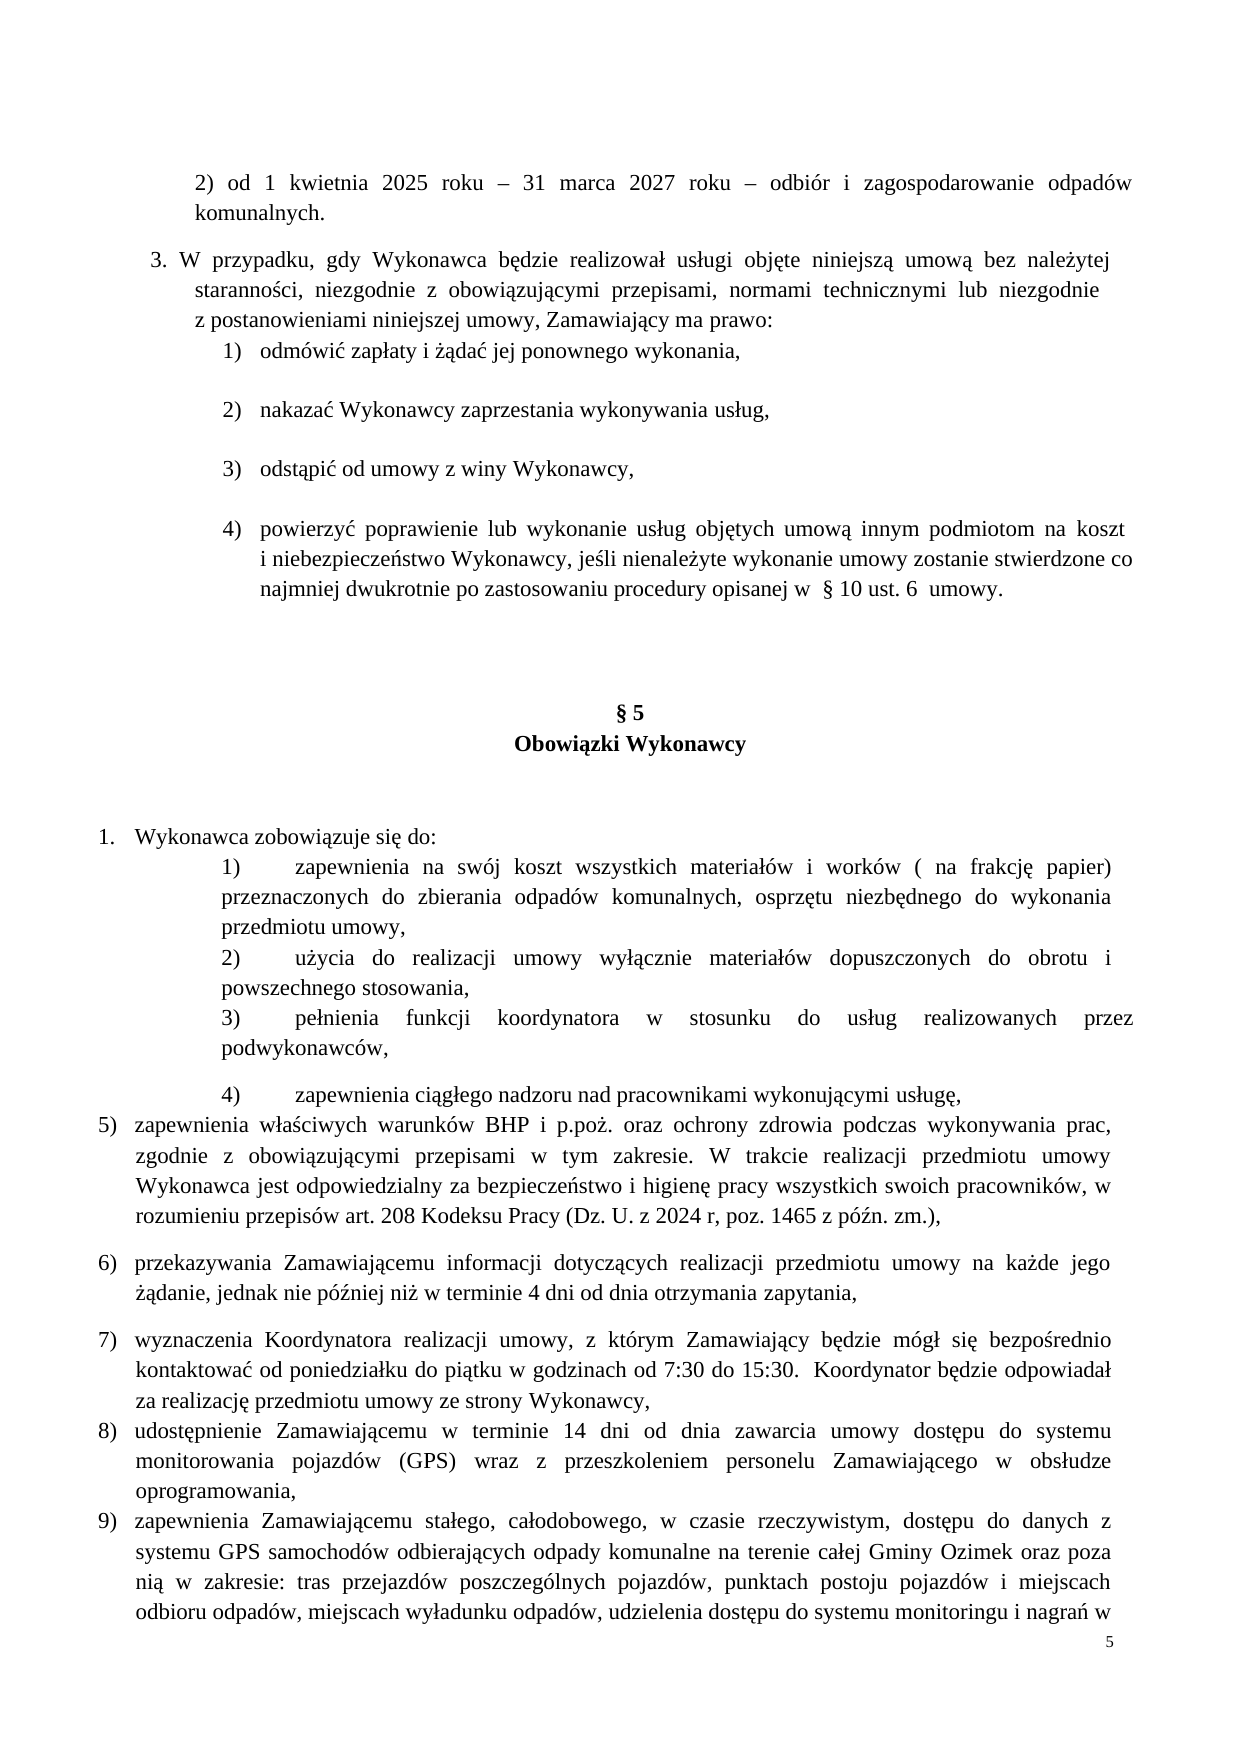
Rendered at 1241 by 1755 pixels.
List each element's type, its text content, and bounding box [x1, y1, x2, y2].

list nakazać Wykonawcy zaprzestania wykonywania usług, [222, 396, 1134, 423]
list udostępnienie Zamawiającemu w terminie 14 dni od dnia zawarcia umowy dostępu do systemu monitorowania pojazdów (GPS) wraz z przeszkoleniem personelu Zamawiającego w obsłudze oprogramowania, [98, 1417, 1113, 1504]
list odstąpić od umowy z winy Wykonawcy, [222, 455, 1134, 482]
list Wykonawca zobowiązuje się do: [98, 823, 1134, 849]
subtitle § 5 [509, 699, 750, 726]
list zapewnienia na swój koszt wszystkich materiałów i worków ( na frakcję papier) przeznaczonych do zbierania odpadów komunalnych, osprzętu niezbędnego do wykonania przedmiotu umowy, [221, 853, 1113, 940]
list zapewnienia ciągłego nadzoru nad pracownikami wykonującymi usługę, [221, 1081, 1134, 1108]
list odmówić zapłaty i żądać jej ponownego wykonania, [222, 337, 1134, 363]
list 2) od 1 kwietnia 2025 roku – 31 marca 2027 roku – odbiór i zagospodarowanie odpadów komunalnych. [194, 169, 1134, 225]
list 3. W przypadku, gdy Wykonawca będzie realizował usługi objęte niniejszą umową bez należytej staranności, niezgodnie z obowiązującymi przepisami, normami technicznymi lub niezgodnie z postanowieniami niniejszej umowy, Zamawiający ma prawo: [150, 246, 1112, 333]
list zapewnienia właściwych warunków BHP i p.poż. oraz ochrony zdrowia podczas wykonywania prac, zgodnie z obowiązującymi przepisami w tym zakresie. W trakcie realizacji przedmiotu umowy Wykonawca jest odpowiedzialny za bezpieczeństwo i higienę pracy wszystkich swoich pracowników, w rozumieniu przepisów art. 208 Kodeksu Pracy (Dz. U. z 2024 r, poz. 1465 z późn. zm.), [98, 1112, 1113, 1228]
list użycia do realizacji umowy wyłącznie materiałów dopuszczonych do obrotu i powszechnego stosowania, [221, 944, 1113, 1000]
list wyznaczenia Koordynatora realizacji umowy, z którym Zamawiający będzie mógł się bezpośrednio kontaktować od poniedziałku do piątku w godzinach od 7:30 do 15:30. Koordynator będzie odpowiadał za realizację przedmiotu umowy ze strony Wykonawcy, [98, 1326, 1113, 1413]
list powierzyć poprawienie lub wykonanie usług objętych umową innym podmiotom na koszt i niebezpieczeństwo Wykonawcy, jeśli nienależyte wykonanie umowy zostanie stwierdzone co najmniej dwukrotnie po zastosowaniu procedury opisanej w § 10 ust. 6 umowy. [222, 514, 1134, 601]
list pełnienia funkcji koordynatora w stosunku do usług realizowanych przez podwykonawców, [221, 1004, 1134, 1061]
text Obowiązki Wykonawcy [509, 729, 750, 756]
list zapewnienia Zamawiającemu stałego, całodobowego, w czasie rzeczywistym, dostępu do danych z systemu GPS samochodów odbierających odpady komunalne na terenie całej Gminy Ozimek oraz poza nią w zakresie: tras przejazdów poszczególnych pojazdów, punktach postoju pojazdów i miejscach odbioru odpadów, miejscach wyładunku odpadów, udzielenia dostępu do systemu monitoringu i nagrań w [98, 1507, 1113, 1624]
list przekazywania Zamawiającemu informacji dotyczących realizacji przedmiotu umowy na każde jego żądanie, jednak nie później niż w terminie 4 dni od dnia otrzymania zapytania, [98, 1249, 1112, 1306]
